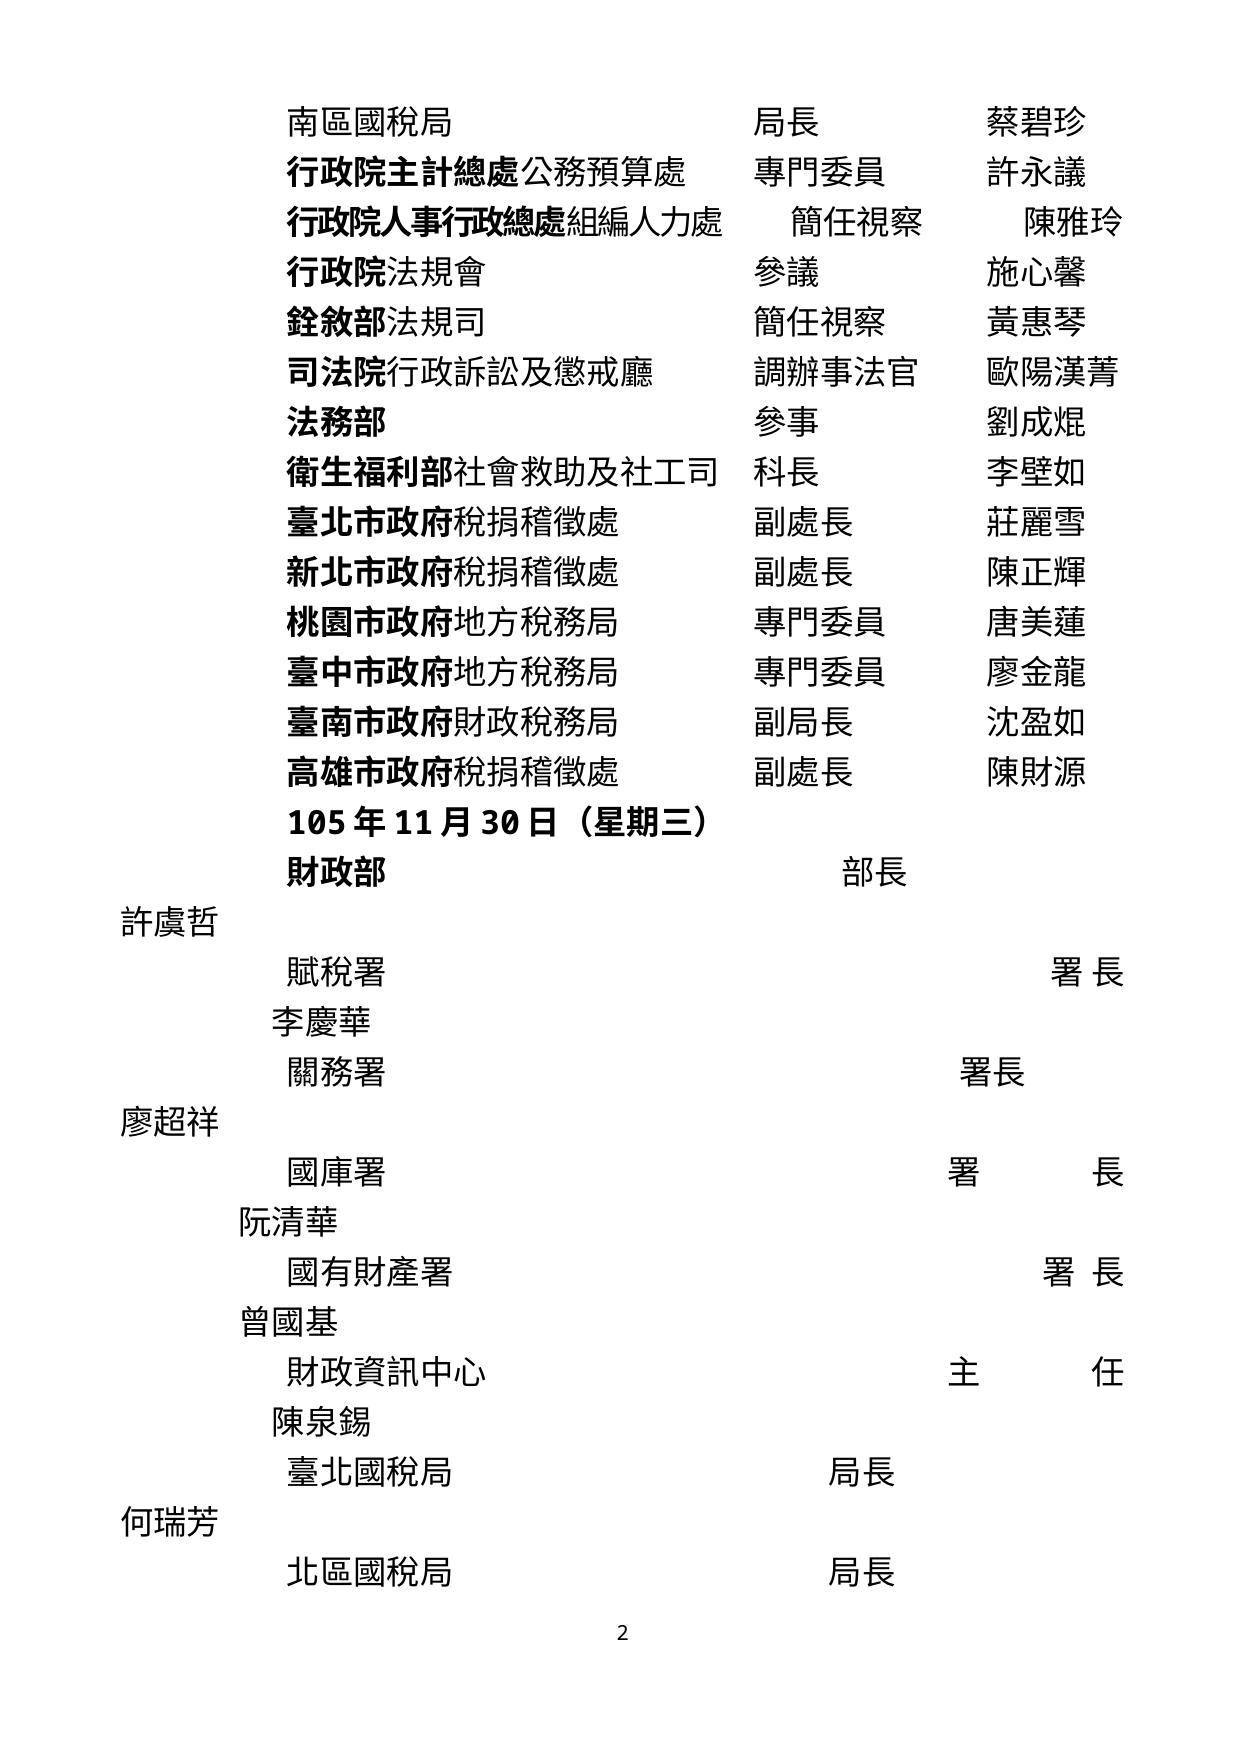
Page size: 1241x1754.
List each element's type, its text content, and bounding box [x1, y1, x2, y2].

text 司法院行政訴訟及懲戒廳 調辦事法官 歐陽漢菁 [120, 344, 1125, 394]
text 國庫署 署長 阮清華 [120, 1144, 1125, 1244]
text 新北市政府稅捐稽徵處 副處長 陳正輝 [120, 544, 1125, 594]
text 衛生福利部社會救助及社工司 科長 李壁如 [120, 444, 1125, 494]
text 105年11月30日（星期三） [120, 794, 1125, 844]
text 北區國稅局 局長 [120, 1544, 1125, 1594]
text 賦稅署 署長 李慶華 [120, 944, 1125, 1044]
text 關務署 署長 廖超祥 [120, 1044, 1125, 1144]
text 臺中市政府地方稅務局 專門委員 廖金龍 [120, 644, 1125, 694]
text 行政院主計總處公務預算處 專門委員 許永議 [120, 144, 1125, 194]
text 行政院人事行政總處組編人力處 簡任視察 陳雅玲 [120, 194, 1125, 244]
text 臺北國稅局 局長 何瑞芳 [120, 1444, 1125, 1544]
text 法務部 參事 劉成焜 [120, 394, 1125, 444]
text 桃園市政府地方稅務局 專門委員 唐美蓮 [120, 594, 1125, 644]
text 銓敘部法規司 簡任視察 黃惠琴 [120, 294, 1125, 344]
text 行政院法規會 參議 施心馨 [120, 244, 1125, 294]
text 高雄市政府稅捐稽徵處 副處長 陳財源 [120, 744, 1125, 794]
text 臺北市政府稅捐稽徵處 副處長 莊麗雪 [120, 494, 1125, 544]
text 財政資訊中心 主任 陳泉錫 [120, 1344, 1125, 1444]
text 財政部 部長 許虞哲 [120, 844, 1125, 944]
text 臺南市政府財政稅務局 副局長 沈盈如 [120, 694, 1125, 744]
text 南區國稅局 局長 蔡碧珍 [120, 94, 1125, 144]
text 國有財產署 署長 曾國基 [120, 1244, 1125, 1344]
